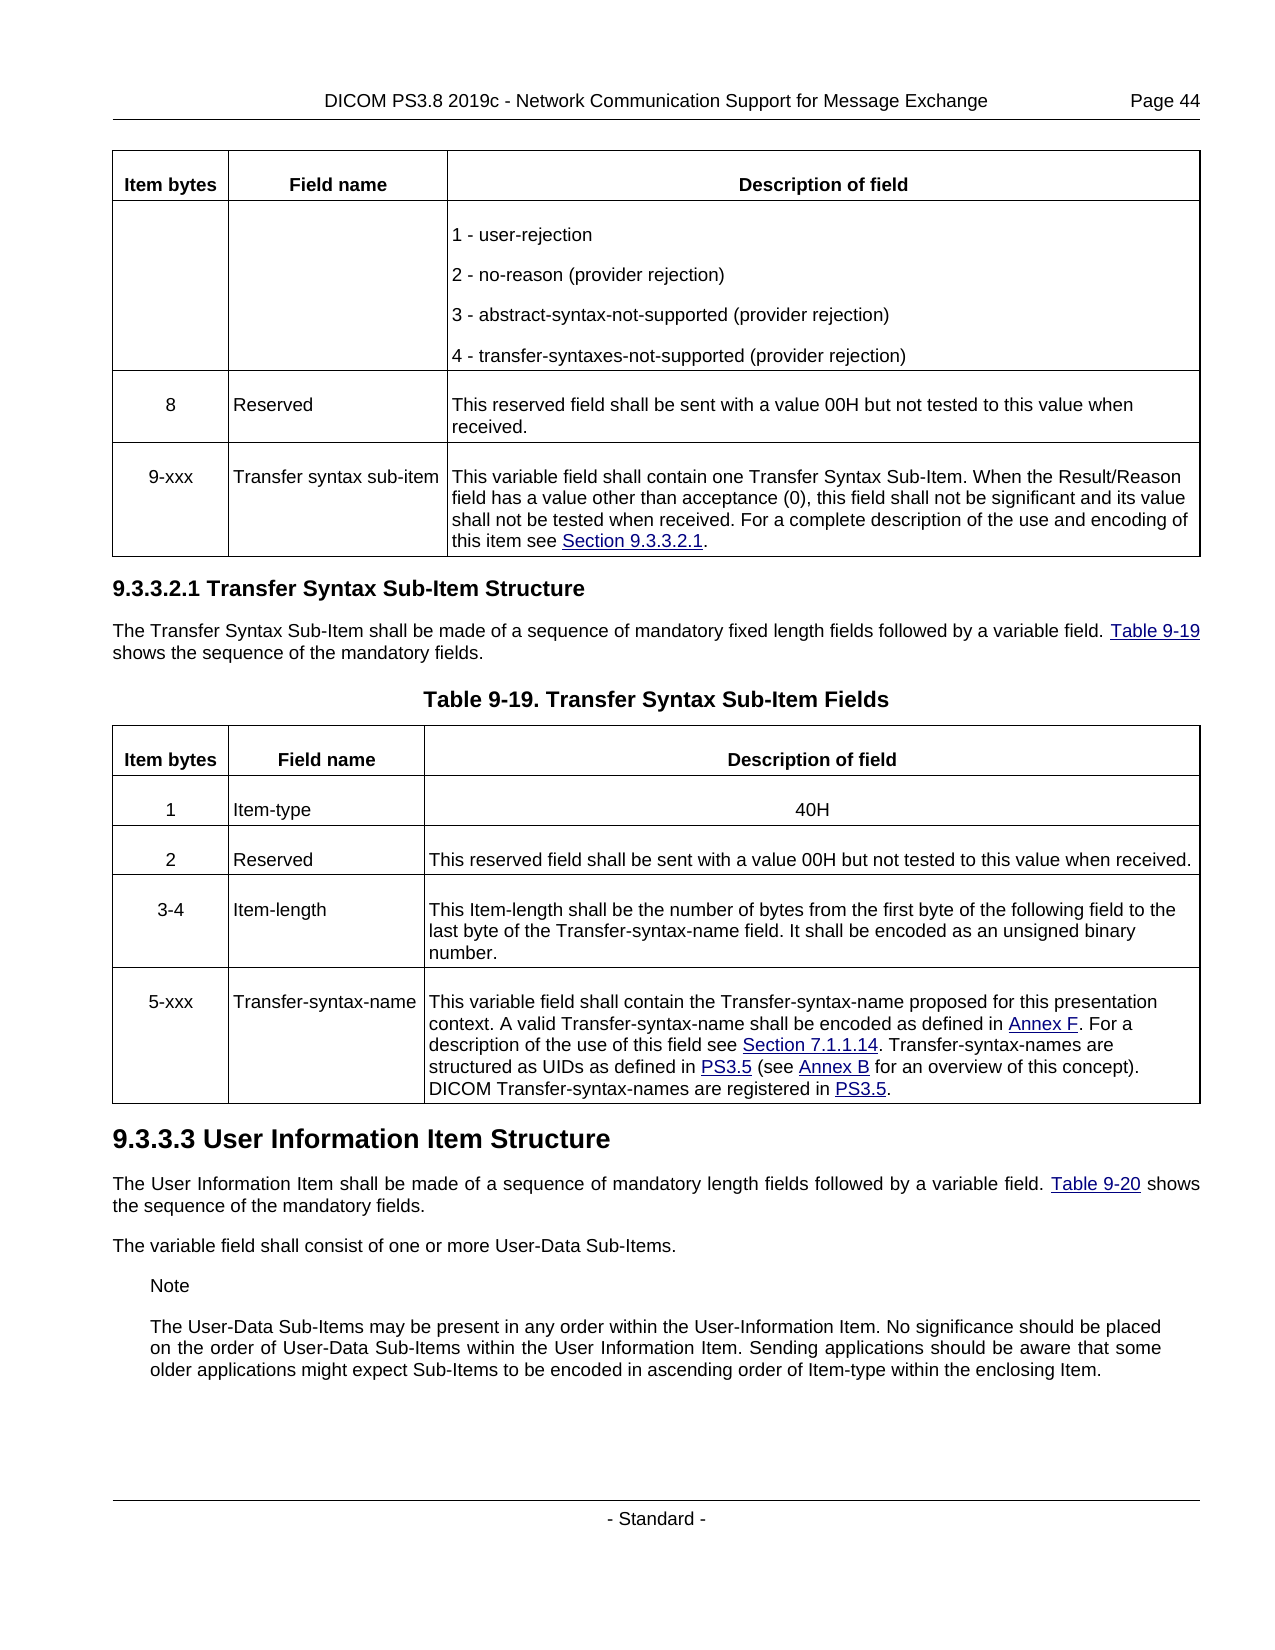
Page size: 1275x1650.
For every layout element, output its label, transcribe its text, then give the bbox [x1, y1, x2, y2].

table_header Item bytes [113, 726, 228, 775]
table_cell This Item-length shall be the number of bytes from the first byte of the following field to the last byte of the Transfer-syntax-name field. It shall be encoded as an unsigned binary number. [425, 875, 1199, 967]
table_cell This variable field shall contain the Transfer-syntax-name proposed for this presentation context. A valid Transfer-syntax-name shall be encoded as defined in Annex F. For a description of the use of this field see Section 7.1.1.14. Transfer-syntax-names are structured as UIDs as defined in PS3.5 (see Annex B for an overview of this concept). DICOM Transfer-syntax-names are registered in PS3.5. [425, 968, 1199, 1103]
table_header Field name [229, 726, 424, 775]
table_header Description of field [425, 726, 1199, 775]
table_cell This reserved field shall be sent with a value 00H but not tested to this value when received. [425, 826, 1199, 874]
table_cell Item-type [229, 776, 424, 825]
table_cell Reserved [229, 826, 424, 874]
table_cell Reserved [229, 371, 447, 442]
table_cell 5-xxx [113, 968, 228, 1103]
table_cell [113, 201, 228, 370]
table_cell 1 [113, 776, 228, 825]
table_cell Transfer syntax sub-item [229, 443, 447, 556]
table_cell 1 - user-rejection 2 - no-reason (provider rejection) 3 - abstract-syntax-not-supported (provider rejection) 4 - transfer-syntaxes-not-supported (provider rejection) [448, 201, 1199, 370]
text The User Information Item shall be made of a sequence of mandatory length fields followed by a variable field. Table 9-20 shows the sequence of the mandatory fields. [112, 1173, 1200, 1216]
table_cell 40H [425, 776, 1199, 825]
text 9.3.3.3 User Information Item Structure [112, 1123, 1200, 1154]
table_cell [229, 201, 447, 370]
text The variable field shall consist of one or more User-Data Sub-Items. [112, 1235, 1200, 1256]
table_cell 2 [113, 826, 228, 874]
table_header Item bytes [113, 151, 228, 200]
table_cell 8 [113, 371, 228, 442]
table_cell Transfer-syntax-name [229, 968, 424, 1103]
table_cell Item-length [229, 875, 424, 967]
table_cell 9-xxx [113, 443, 228, 556]
text Note [150, 1275, 1162, 1297]
table_cell This variable field shall contain one Transfer Syntax Sub-Item. When the Result/Reason field has a value other than acceptance (0), this field shall not be significant and its value shall not be tested when received. For a complete description of the use and encoding of this item see Section 9.3.3.2.1. [448, 443, 1199, 556]
table_cell 3-4 [113, 875, 228, 967]
text The Transfer Syntax Sub-Item shall be made of a sequence of mandatory fixed length fields followed by a variable field. Table 9-19 shows the sequence of the mandatory fields. [112, 620, 1200, 663]
text The User-Data Sub-Items may be present in any order within the User-Information Item. No significance should be placed on the order of User-Data Sub-Items within the User Information Item. Sending applications should be aware that some older applications might expect Sub-Items to be encoded in ascending order of Item-type within the enclosing Item. [150, 1315, 1162, 1380]
table_cell This reserved field shall be sent with a value 00H but not tested to this value when received. [448, 371, 1199, 442]
text Table 9-19. Transfer Syntax Sub-Item Fields [112, 686, 1200, 712]
table_header Field name [229, 151, 447, 200]
text 9.3.3.2.1 Transfer Syntax Sub-Item Structure [112, 576, 1200, 602]
table_header Description of field [448, 151, 1199, 200]
